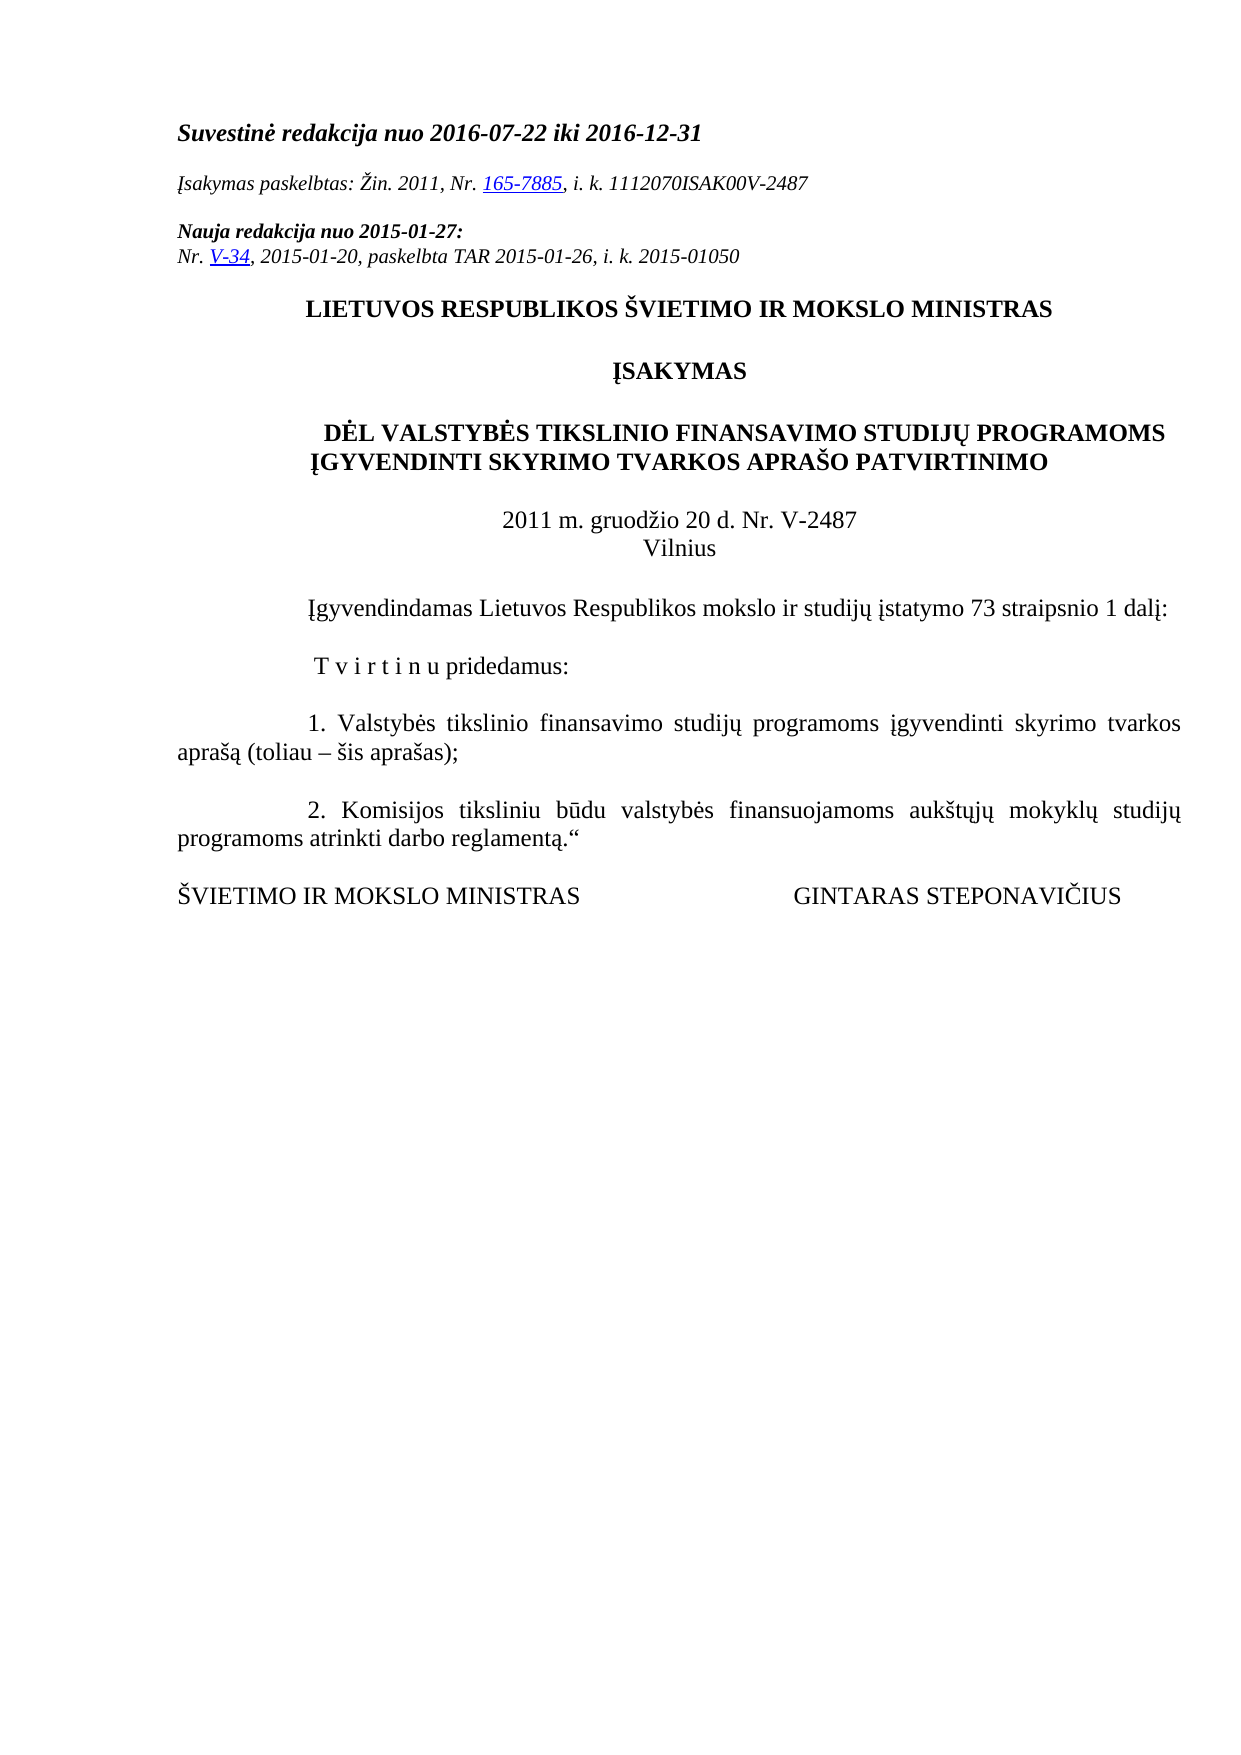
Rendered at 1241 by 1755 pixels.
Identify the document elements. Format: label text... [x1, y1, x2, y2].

text Įsakymas paskelbtas: Žin. 2011, Nr. 165-7885, i. k. 1112070ISAK00V-2487 [177, 171, 1182, 195]
text Vilnius [177, 533, 1182, 562]
text T v i r t i n u pridedamus: [177, 651, 1182, 680]
text Švietimo ir mokslo ministras Gintaras Steponavičius [177, 881, 1182, 910]
text DĖL VALSTYBĖS TIKSLINIO FINANSAVIMO STUDIJŲ PROGRAMOMS ĮGYVENDINTI SKYRIMO TVARKOS APRAŠO PATVIRTINIMO [177, 418, 1182, 476]
text 2011 m. gruodžio 20 d. Nr. V-2487 [177, 505, 1182, 533]
text 1. Valstybės tikslinio finansavimo studijų programoms įgyvendinti skyrimo tvarkos aprašą (toliau – šis aprašas); [177, 708, 1182, 766]
text Nr. V-34, 2015-01-20, paskelbta TAR 2015-01-26, i. k. 2015-01050 [177, 243, 1182, 268]
text 2. Komisijos tiksliniu būdu valstybės finansuojamoms aukštųjų mokyklų studijų programoms atrinkti darbo reglamentą.“ [177, 795, 1182, 852]
text Nauja redakcija nuo 2015-01-27: [177, 219, 1182, 243]
text Suvestinė redakcija nuo 2016-07-22 iki 2016-12-31 [177, 118, 1182, 147]
text Įgyvendindamas Lietuvos Respublikos mokslo ir studijų įstatymo 73 straipsnio 1 dalį: [177, 593, 1182, 622]
text ĮSAKYMAS [177, 356, 1182, 385]
text LIETUVOS RESPUBLIKOS ŠVIETIMO IR MOKSLO MINISTRAS [177, 294, 1182, 323]
